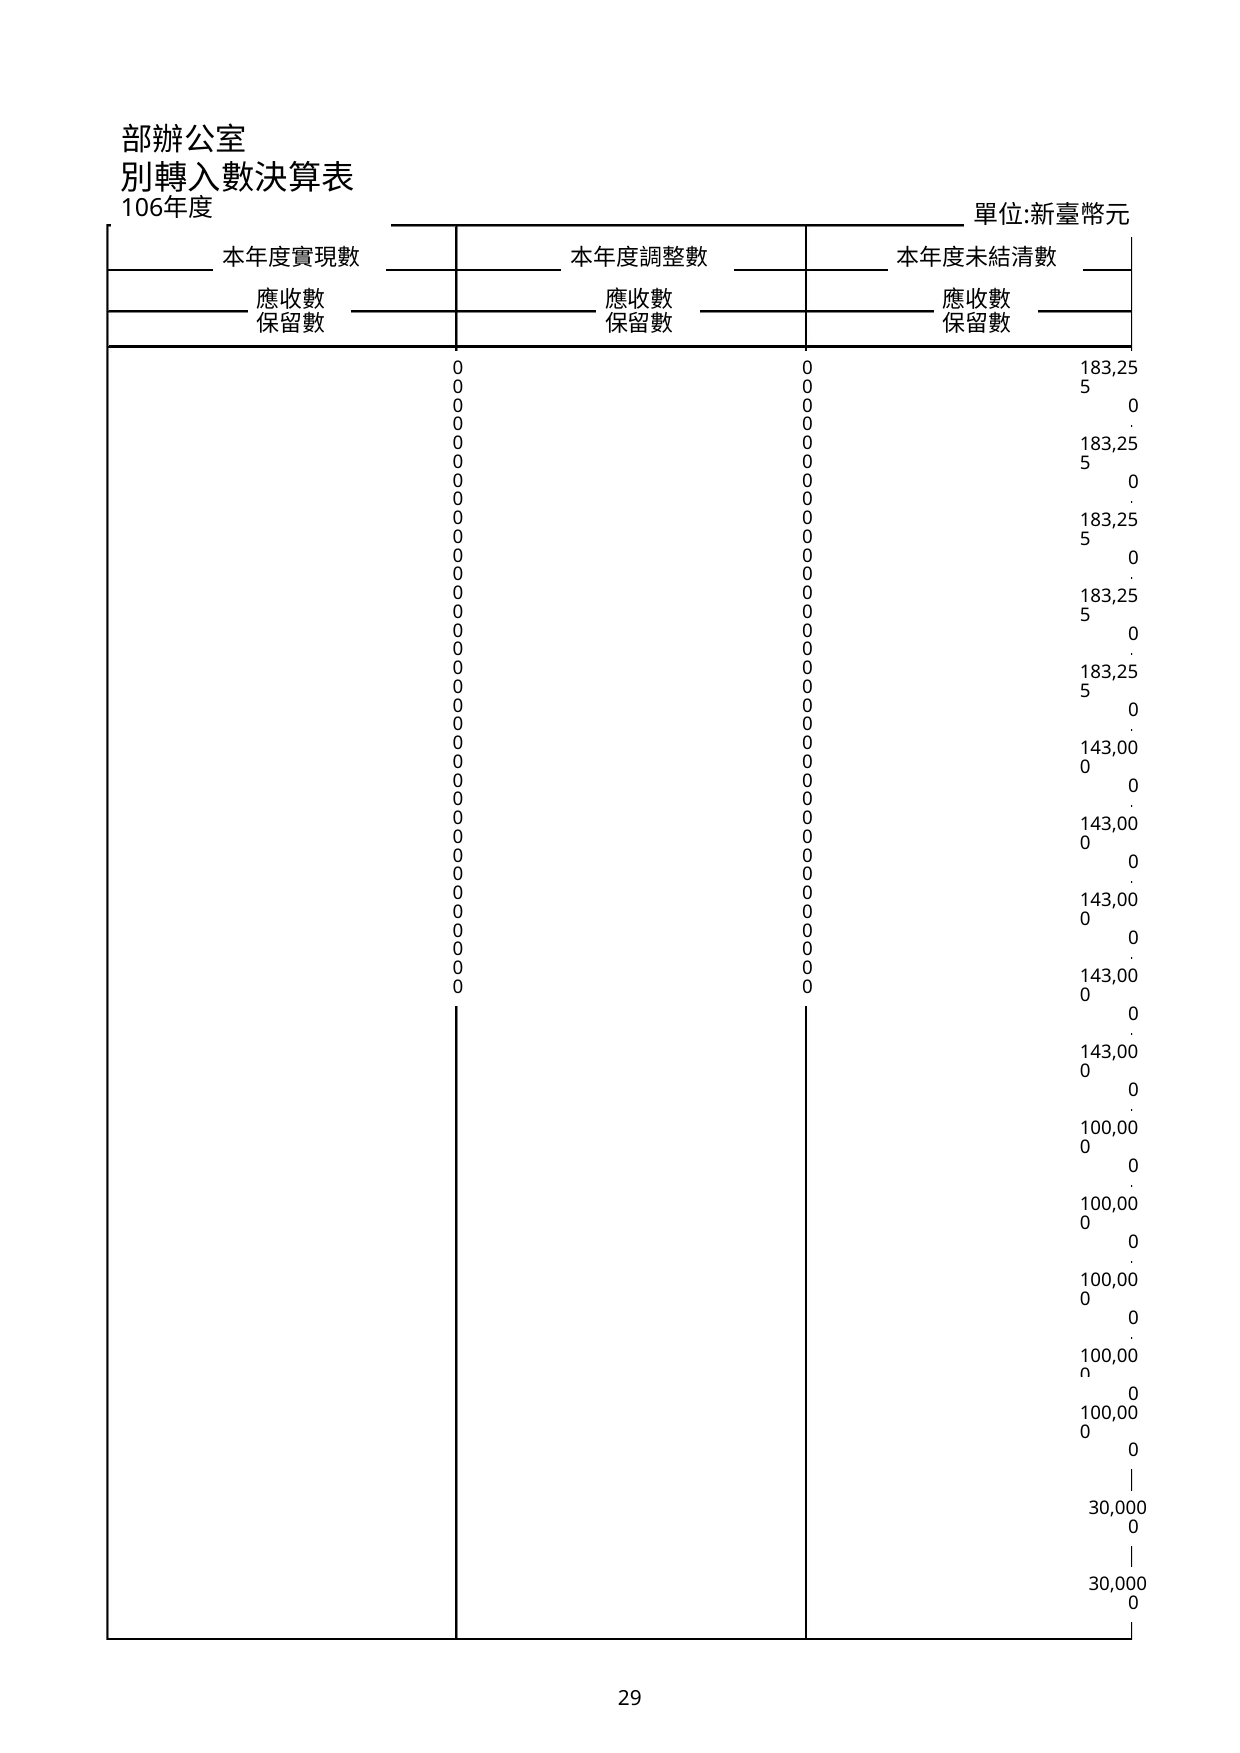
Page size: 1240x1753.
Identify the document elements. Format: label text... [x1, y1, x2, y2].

text 0 [802, 903, 821, 922]
text 0 [802, 884, 821, 903]
text 0 [802, 378, 821, 397]
text 0 [802, 603, 821, 622]
text 本年度未結清數 [897, 247, 1074, 270]
text 0 [802, 978, 821, 997]
text 0 [802, 397, 821, 416]
text 0 [1128, 853, 1147, 872]
text 0 [452, 378, 471, 397]
text 0 [452, 622, 471, 641]
text 143,000 [1079, 739, 1147, 777]
text 0 [452, 978, 471, 997]
text 0 [802, 941, 821, 959]
text 應收數 [943, 289, 1029, 313]
text 0 [452, 828, 471, 847]
text 29 [618, 1689, 652, 1710]
text 143,000 [1079, 892, 1147, 929]
text 0 [802, 434, 821, 453]
text 0 [452, 697, 471, 716]
text 0 [452, 416, 471, 434]
text 0 [802, 566, 821, 584]
text 100,000 [1079, 1196, 1147, 1233]
text 0 [1128, 1442, 1147, 1461]
text 0 [802, 359, 821, 378]
text 0 [452, 847, 471, 866]
text 部辦公室 [121, 126, 276, 154]
text 0 [452, 566, 471, 584]
text 0 [802, 453, 821, 472]
text 0 [802, 809, 821, 828]
text 183,255 [1079, 587, 1147, 625]
text 0 [452, 716, 471, 734]
text 0 [452, 791, 471, 809]
text 本年度實現數 [222, 247, 377, 270]
text 183,255 [1079, 512, 1147, 549]
text 0 [1128, 1082, 1147, 1100]
text 0 [1128, 1518, 1147, 1537]
text 0 [802, 734, 821, 753]
text 0 [802, 828, 821, 847]
text 0 [802, 641, 821, 659]
text 0 [452, 734, 471, 753]
text 0 [1128, 1234, 1147, 1252]
text 0 [802, 659, 821, 678]
text 0 [1128, 929, 1147, 948]
text 0 [452, 753, 471, 772]
text 保留數 [257, 313, 342, 336]
text 100,000 [1079, 1272, 1147, 1309]
text 143,000 [1079, 1043, 1147, 1081]
text 106年度 [120, 196, 382, 221]
text 0 [1128, 1006, 1147, 1024]
text 0 [802, 547, 821, 566]
text 0 [802, 922, 821, 941]
text 0 [452, 491, 471, 509]
text 0 [1128, 702, 1147, 720]
text 0 [452, 678, 471, 697]
text 0 [452, 866, 471, 884]
text 0 [452, 809, 471, 828]
text 0 [452, 547, 471, 566]
text 143,000 [1079, 816, 1147, 853]
text 0 [1128, 1594, 1147, 1613]
text 0 [802, 678, 821, 697]
text 0 [452, 397, 471, 416]
text 100,000 [1079, 1348, 1147, 1377]
text 0 [802, 959, 821, 978]
text 183,255 [1079, 436, 1147, 473]
text 0 [452, 453, 471, 472]
text 183,255 [1079, 359, 1147, 397]
text 0 [802, 866, 821, 884]
text 0 [452, 359, 471, 378]
text 保留數 [605, 313, 691, 336]
text 100,000 [1079, 1119, 1147, 1157]
text 0 [1128, 397, 1147, 416]
text 0 [1128, 1309, 1147, 1328]
text 143,000 [1079, 968, 1147, 1005]
text 0 [452, 472, 471, 491]
text 0 [1128, 777, 1147, 796]
text 別轉入數決算表 [120, 163, 382, 196]
text 0 [802, 847, 821, 866]
text 0 [802, 753, 821, 772]
text 0 [452, 641, 471, 659]
text 0 [802, 416, 821, 434]
text 0 [802, 509, 821, 528]
text 0 [802, 772, 821, 791]
text 30,000 [1088, 1576, 1147, 1594]
text 保留數 [943, 313, 1029, 336]
text 0 [802, 472, 821, 491]
text 0 [1128, 1386, 1147, 1404]
text 0 [452, 528, 471, 547]
text 0 [452, 603, 471, 622]
text 0 [1128, 626, 1147, 644]
text 應收數 [605, 289, 691, 313]
text 應收數 [257, 289, 342, 313]
text 0 [452, 434, 471, 453]
text 0 [802, 716, 821, 734]
text 0 [802, 584, 821, 603]
text 0 [452, 884, 471, 903]
text 0 [802, 528, 821, 547]
text 0 [452, 772, 471, 791]
text 0 [1128, 1158, 1147, 1176]
text 0 [452, 959, 471, 978]
text 單位:新臺幣元 [973, 204, 1156, 229]
text 本年度調整數 [570, 247, 725, 270]
text 0 [802, 791, 821, 809]
text 0 [452, 922, 471, 941]
picture [106, 224, 1133, 1640]
text 100,000 [1079, 1404, 1147, 1442]
text 0 [802, 491, 821, 509]
text 30,000 [1088, 1499, 1147, 1518]
text 0 [1128, 473, 1147, 492]
text 0 [452, 584, 471, 603]
text 0 [802, 622, 821, 641]
text 0 [452, 941, 471, 959]
text 0 [802, 697, 821, 716]
text 0 [452, 509, 471, 528]
text 183,255 [1079, 663, 1147, 701]
text 0 [452, 659, 471, 678]
text 0 [1128, 549, 1147, 568]
text 0 [452, 903, 471, 922]
